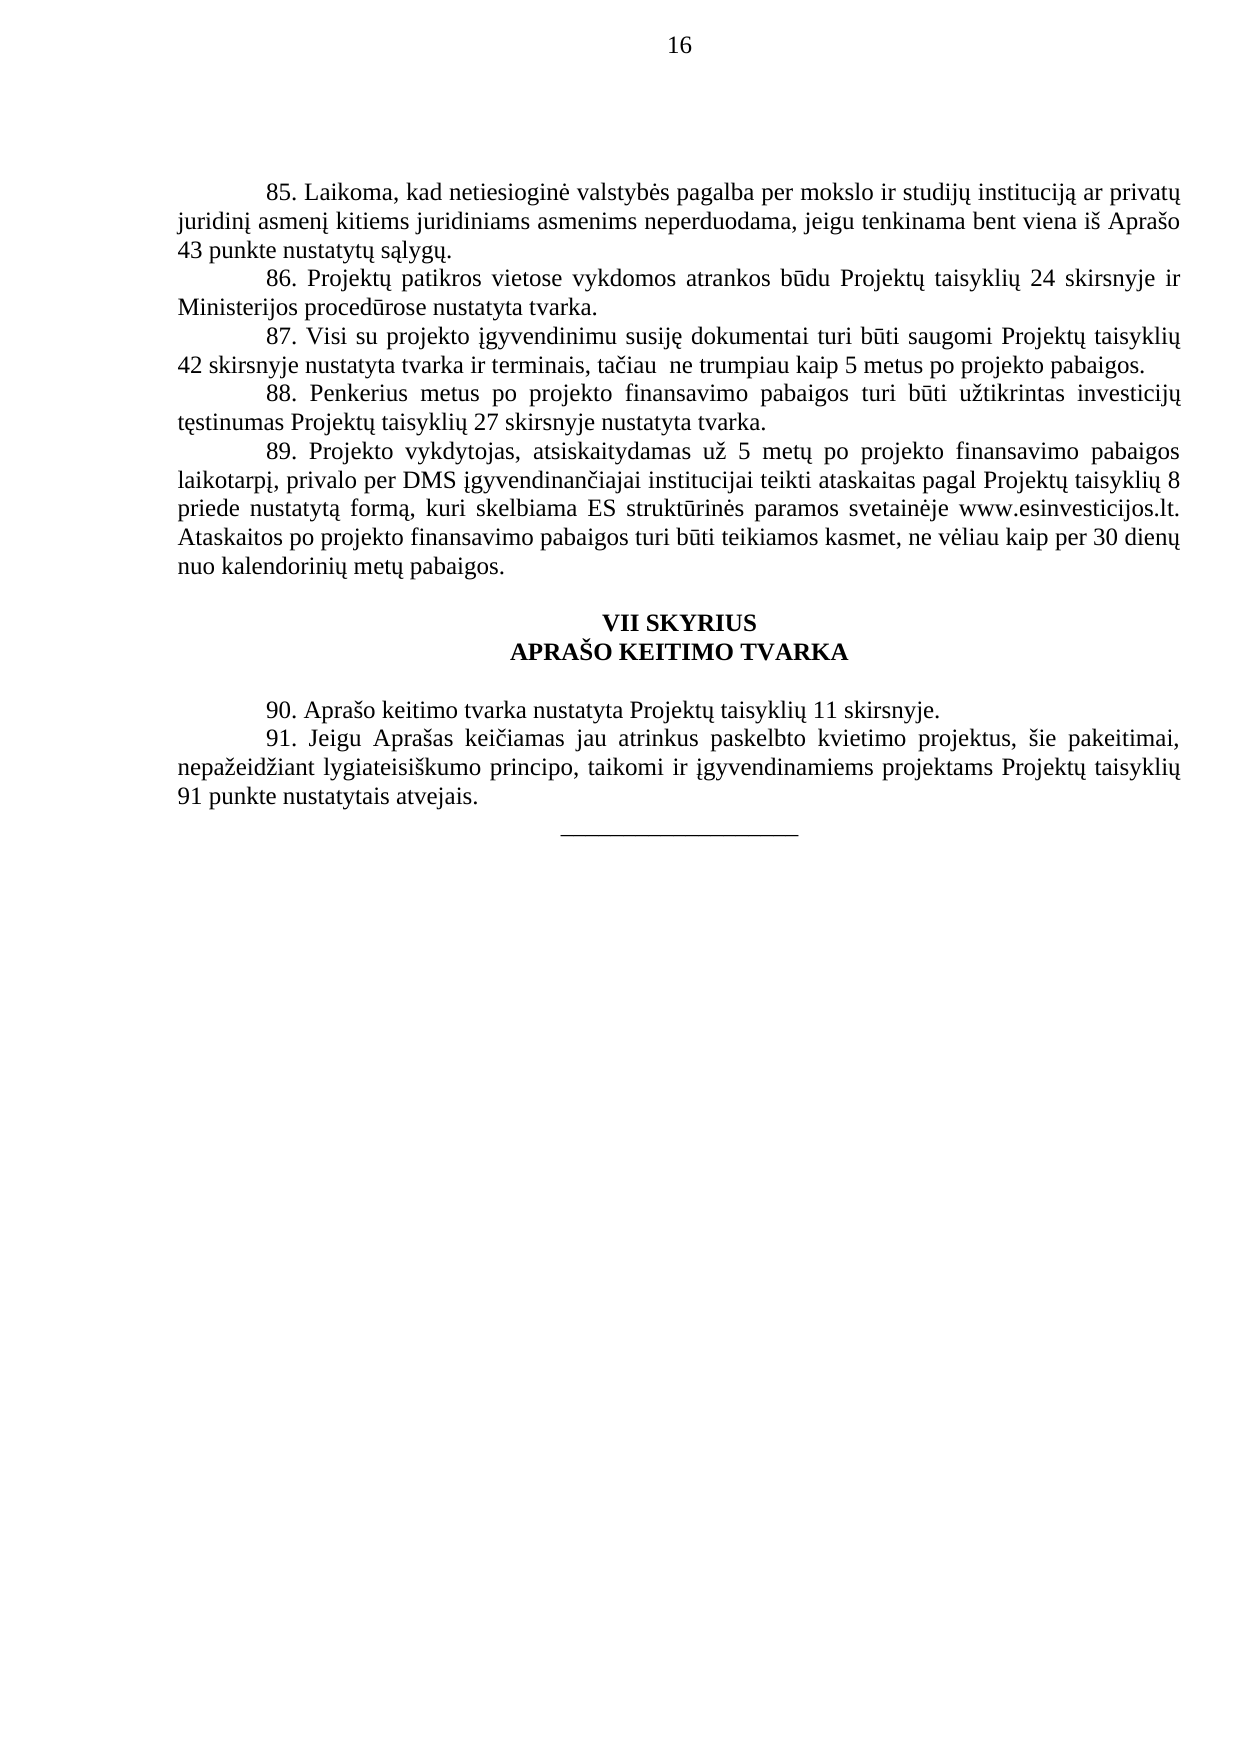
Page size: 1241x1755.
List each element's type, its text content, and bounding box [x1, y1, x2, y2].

text 88. Penkerius metus po projekto finansavimo pabaigos turi būti užtikrintas investicijų tęstinumas Projektų taisyklių 27 skirsnyje nustatyta tvarka. [177, 378, 1181, 436]
text VII SKYRIUS [177, 608, 1181, 637]
text 87. Visi su projekto įgyvendinimu susiję dokumentai turi būti saugomi Projektų taisyklių 42 skirsnyje nustatyta tvarka ir terminais, tačiau ne trumpiau kaip 5 metus po projekto pabaigos. [177, 321, 1181, 378]
text 90. Aprašo keitimo tvarka nustatyta Projektų taisyklių 11 skirsnyje. [177, 695, 1181, 723]
text ___________________ [177, 810, 1181, 838]
text APRAŠO KEITIMO TVARKA [177, 637, 1181, 666]
text 89. Projekto vykdytojas, atsiskaitydamas už 5 metų po projekto finansavimo pabaigos laikotarpį, privalo per DMS įgyvendinančiajai institucijai teikti ataskaitas pagal Projektų taisyklių 8 priede nustatytą formą, kuri skelbiama ES struktūrinės paramos svetainėje www.esinvesticijos.lt. Ataskaitos po projekto finansavimo pabaigos turi būti teikiamos kasmet, ne vėliau kaip per 30 dienų nuo kalendorinių metų pabaigos. [177, 436, 1181, 580]
text 91. Jeigu Aprašas keičiamas jau atrinkus paskelbto kvietimo projektus, šie pakeitimai, nepažeidžiant lygiateisiškumo principo, taikomi ir įgyvendinamiems projektams Projektų taisyklių 91 punkte nustatytais atvejais. [177, 723, 1181, 810]
text 85. Laikoma, kad netiesioginė valstybės pagalba per mokslo ir studijų instituciją ar privatų juridinį asmenį kitiems juridiniams asmenims neperduodama, jeigu tenkinama bent viena iš Aprašo 43 punkte nustatytų sąlygų. [177, 177, 1181, 263]
text 86. Projektų patikros vietose vykdomos atrankos būdu Projektų taisyklių 24 skirsnyje ir Ministerijos procedūrose nustatyta tvarka. [177, 263, 1181, 321]
